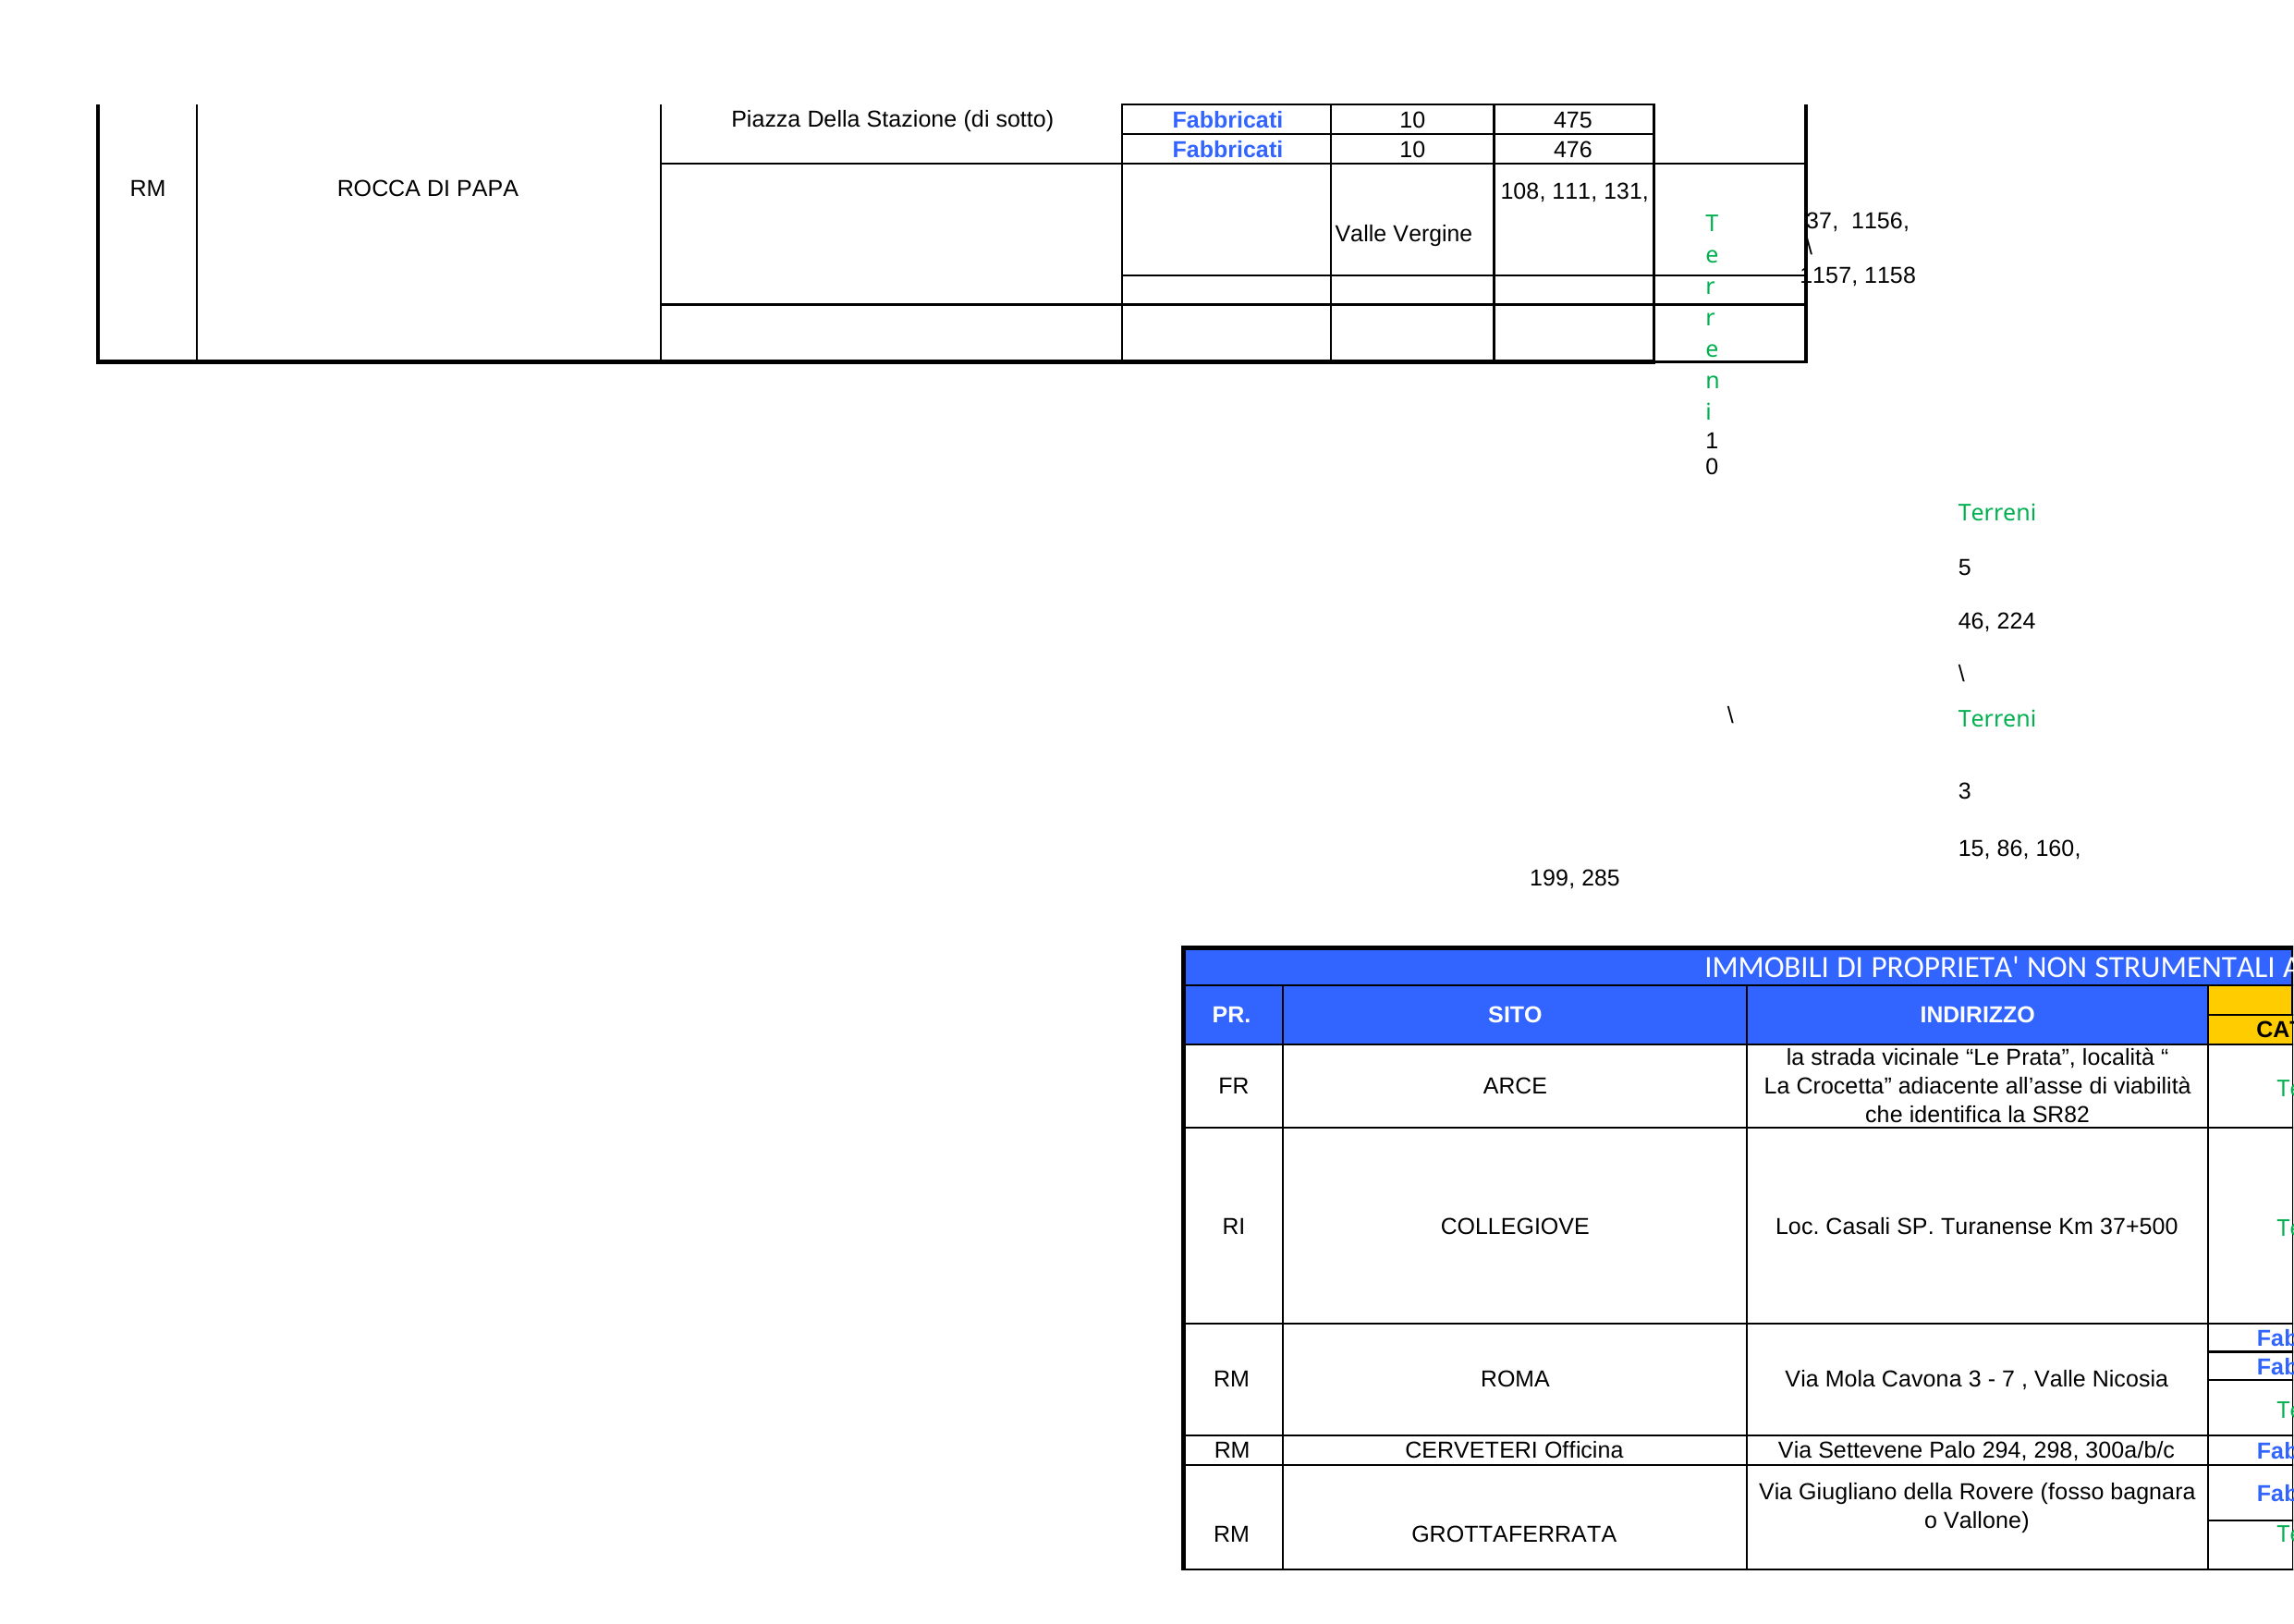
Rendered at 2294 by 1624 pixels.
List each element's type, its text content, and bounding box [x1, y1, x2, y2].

text Terreni 3 15, 86, 160, [1958, 688, 2281, 873]
text [1808, 106, 1960, 133]
text Terreni 10 [1705, 306, 1714, 360]
text Terreni 10 [1705, 276, 1714, 303]
text Piazza Della Stazione (di sotto) [731, 105, 1058, 131]
table_cell SITO [1284, 986, 1746, 1044]
text 1157, 1158 [1808, 262, 1960, 287]
table_cell FR [1186, 1045, 1282, 1127]
table_cell Via Settevene Palo 294, 298, 300a/b/c [1748, 1436, 2207, 1464]
text Fabbricati [1172, 136, 1330, 163]
text 10 [1332, 136, 1493, 163]
text [1808, 136, 1960, 163]
text Fabbricati [1172, 106, 1330, 133]
text 10 [1332, 106, 1493, 133]
table_cell Via Giugliano della Rovere (fosso bagnara o Vallone) [1748, 1466, 2207, 1569]
table_cell Terreni [2209, 1045, 2292, 1127]
text Terreni 10 [1705, 216, 1714, 275]
text 476 [1495, 136, 1653, 163]
table_cell DATI CATASTALI [2209, 986, 2291, 1014]
text Terreni 5 46, 224 \ [1958, 495, 2281, 687]
table_cell RM [1186, 1325, 1282, 1435]
table_cell PR. [1186, 986, 1282, 1044]
text ROCCA DI PAPA [198, 175, 525, 201]
table_cell Terreni [2209, 1521, 2292, 1569]
table_cell Fabbricati [2209, 1466, 2292, 1520]
text 37, 1156, \ [1808, 207, 1960, 260]
text [1655, 136, 1804, 163]
text 475 [1495, 106, 1653, 133]
table_cell ARCE [1284, 1045, 1746, 1127]
table_cell Fabbricati [2209, 1353, 2292, 1379]
table_cell Terreni [2209, 1129, 2292, 1323]
table_cell ROMA [1284, 1325, 1746, 1435]
text Valle Vergine [1332, 220, 1472, 247]
text Terreni 10 [1705, 363, 1714, 480]
table_cell RM [1186, 1466, 1282, 1569]
table_cell GROTTAFERRATA [1284, 1466, 1746, 1569]
table_cell la strada vicinale “Le Prata”, località “ La Crocetta” adiacente all’asse di viabilità che identifica la SR82 [1748, 1045, 2207, 1127]
text 199, 285 [1172, 873, 1619, 890]
text RM [129, 175, 196, 201]
table_cell CATASTO [2209, 1016, 2292, 1044]
table_cell Fabbricati [2209, 1436, 2292, 1464]
text [1172, 220, 1330, 247]
table_cell Loc. Casali SP. Turanense Km 37+500 [1748, 1129, 2207, 1323]
table_cell CERVETERI Officina [1284, 1436, 1746, 1464]
text \ [1727, 705, 1734, 728]
text [1655, 106, 1804, 133]
table_cell Fabbricati [2209, 1325, 2292, 1350]
table_cell COLLEGIOVE [1284, 1129, 1746, 1323]
table_cell Terreni [2209, 1381, 2292, 1435]
table_cell Via Mola Cavona 3 - 7 , Valle Nicosia [1748, 1325, 2207, 1435]
text 108, 111, 131, [1496, 177, 1653, 203]
table_header IMMOBILI DI PROPRIETA' NON STRUMENTALI AL TPL [1186, 950, 2291, 984]
table_cell RM [1186, 1436, 1282, 1464]
table_cell RI [1186, 1129, 1282, 1323]
table_cell INDIRIZZO [1748, 986, 2207, 1044]
